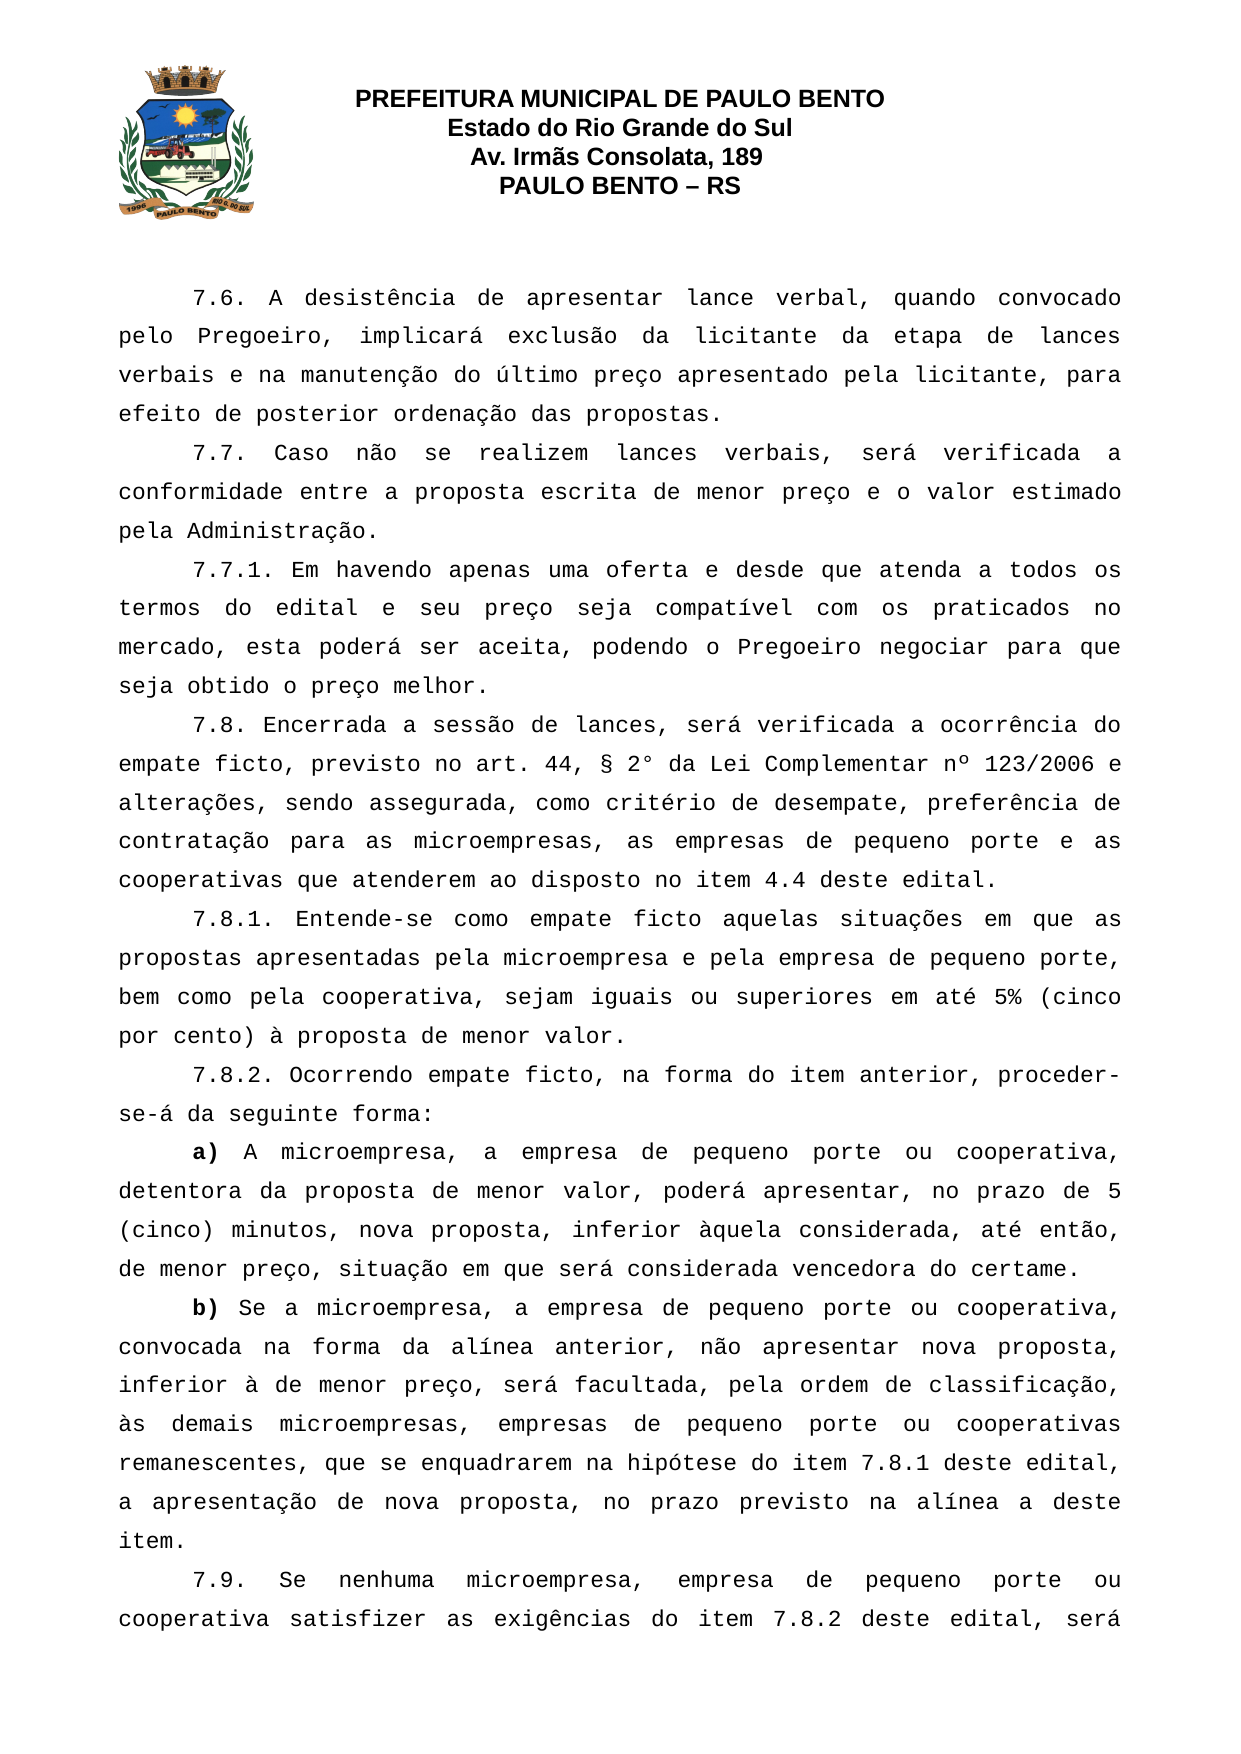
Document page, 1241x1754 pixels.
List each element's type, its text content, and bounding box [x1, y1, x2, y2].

text 7.8.1. Entende-se como empate ficto aquelas situações em que as propostas apresentadas pela microempresa e pela empresa de pequeno porte, bem como pela cooperativa, sejam iguais ou superiores em até 5% (cinco por cento) à proposta de menor valor. [118, 908, 1122, 1050]
text 7.7.1. Em havendo apenas uma oferta e desde que atenda a todos os termos do edital e seu preço seja compatível com os praticados no mercado, esta poderá ser aceita, podendo o Pregoeiro negociar para que seja obtido o preço melhor. [118, 558, 1122, 700]
text a) A microempresa, a empresa de pequeno porte ou cooperativa, detentora da proposta de menor valor, poderá apresentar, no prazo de 5 (cinco) minutos, nova proposta, inferior àquela considerada, até então, de menor preço, situação em que será considerada vencedora do certame. [118, 1141, 1122, 1283]
picture [118, 65, 254, 220]
text 7.6. A desistência de apresentar lance verbal, quando convocado pelo Pregoeiro, implicará exclusão da licitante da etapa de lances verbais e na manutenção do último preço apresentado pela licitante, para efeito de posterior ordenação das propostas. [118, 286, 1122, 428]
text 7.7. Caso não se realizem lances verbais, será verificada a conformidade entre a proposta escrita de menor preço e o valor estimado pela Administração. [118, 441, 1122, 545]
text 7.8. Encerrada a sessão de lances, será verificada a ocorrência do empate ficto, previsto no art. 44, § 2° da Lei Complementar nº 123/2006 e alterações, sendo assegurada, como critério de desempate, preferência de contratação para as microempresas, as empresas de pequeno porte e as cooperativas que atenderem ao disposto no item 4.4 deste edital. [118, 713, 1122, 895]
text 7.8.2. Ocorrendo empate ficto, na forma do item anterior, proceder-se-á da seguinte forma: [118, 1063, 1122, 1128]
text b) Se a microempresa, a empresa de pequeno porte ou cooperativa, convocada na forma da alínea anterior, não apresentar nova proposta, inferior à de menor preço, será facultada, pela ordem de classificação, às demais microempresas, empresas de pequeno porte ou cooperativas remanescentes, que se enquadrarem na hipótese do item 7.8.1 deste edital, a apresentação de nova proposta, no prazo previsto na alínea a deste item. [118, 1296, 1122, 1555]
text 7.9. Se nenhuma microempresa, empresa de pequeno porte ou cooperativa satisfizer as exigências do item 7.8.2 deste edital, será [118, 1568, 1122, 1633]
